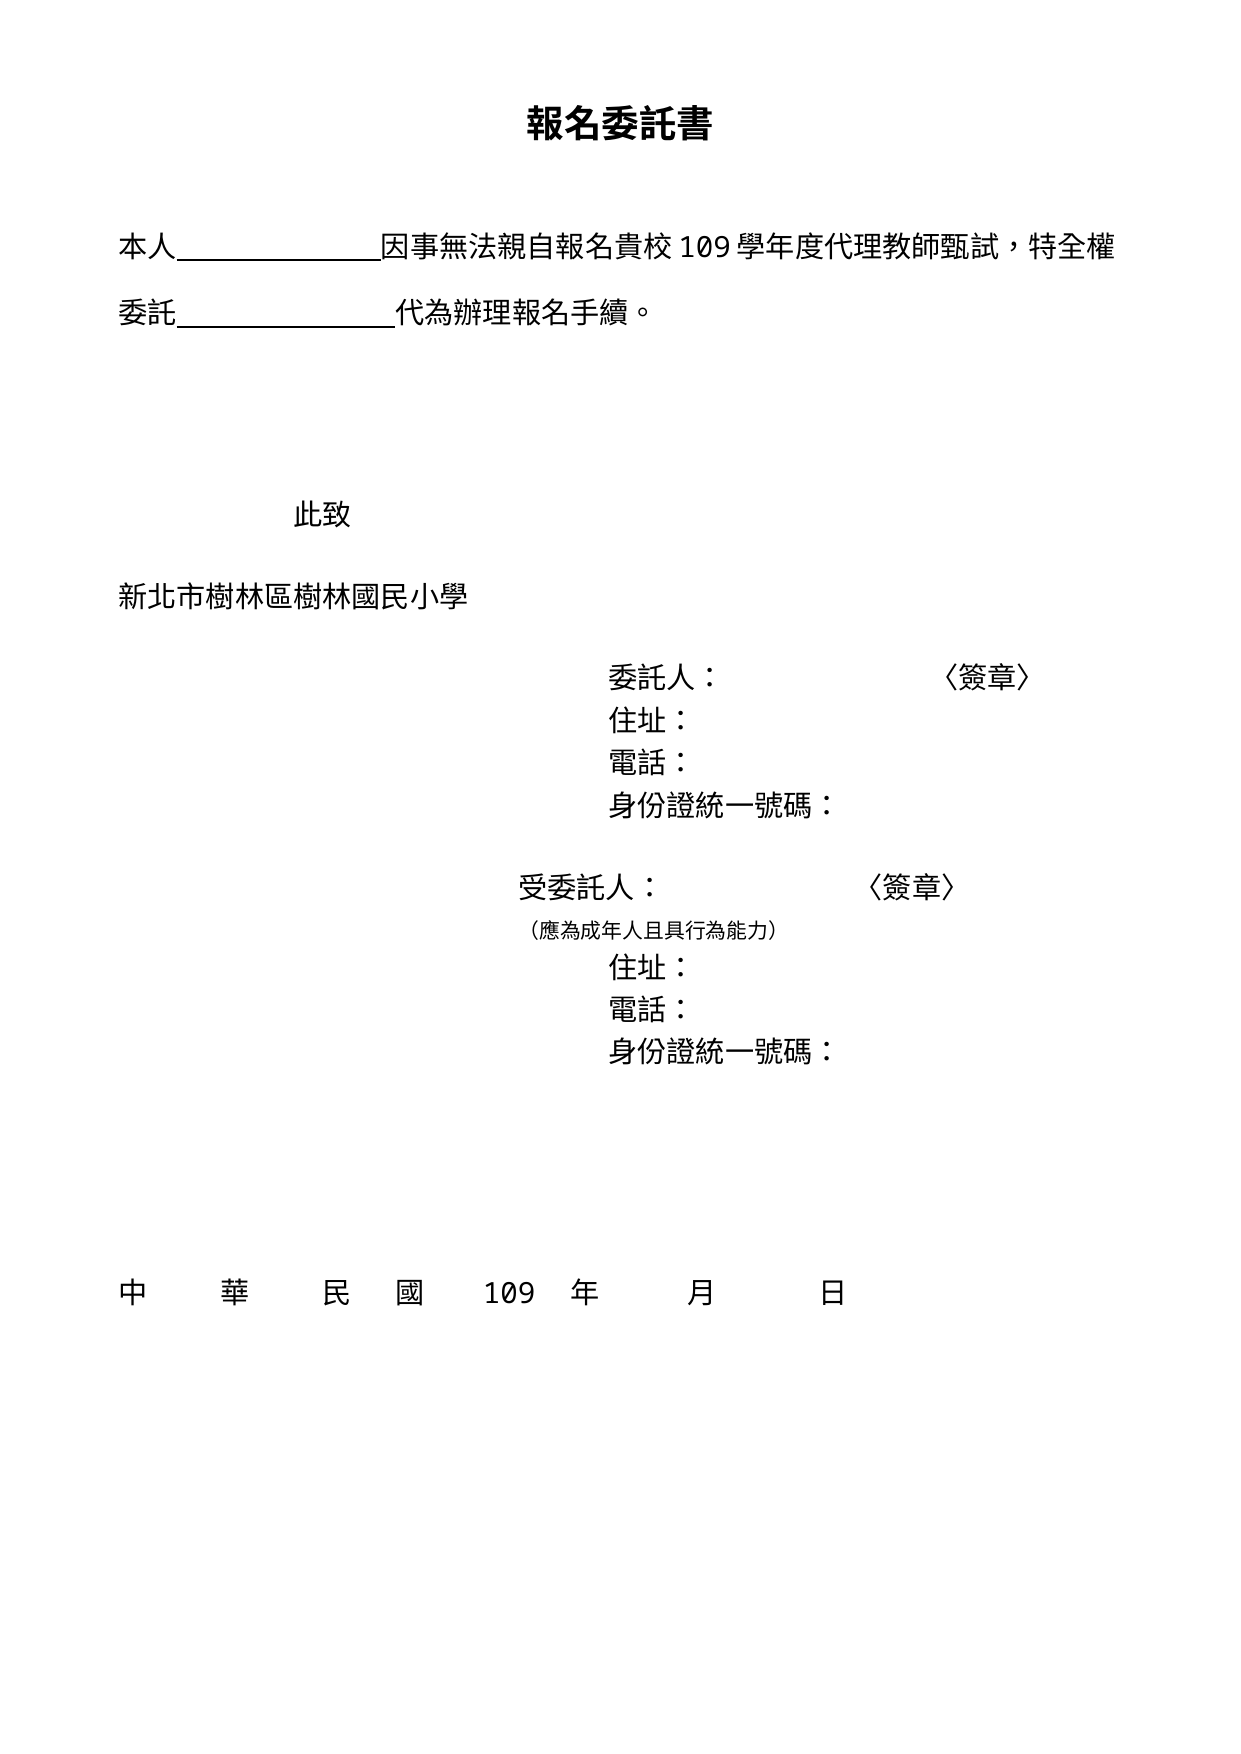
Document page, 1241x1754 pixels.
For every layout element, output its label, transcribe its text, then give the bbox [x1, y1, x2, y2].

text 新北市樹林區樹林國民小學 [118, 573, 1122, 615]
text （應為成年人且具行為能力） [468, 907, 1122, 944]
text 受委託人： 〈簽章〉 [518, 864, 1122, 907]
text 報名委託書 [118, 94, 1122, 148]
text 中 華 民 國 109 年 月 日 [118, 1270, 1122, 1312]
text 身份證統一號碼： [118, 782, 1122, 825]
text 住址： [118, 697, 1122, 740]
text 電話： [118, 987, 1122, 1029]
text 電話： [118, 740, 1122, 782]
text 委託人： 〈簽章〉 [118, 655, 1122, 697]
text 本人 因事無法親自報名貴校109學年度代理教師甄試，特全權委託 代為辦理報名手續。 [118, 199, 1122, 332]
text 住址： [118, 944, 1122, 987]
text 身份證統一號碼： [118, 1029, 1122, 1071]
text 此致 [118, 491, 1122, 533]
